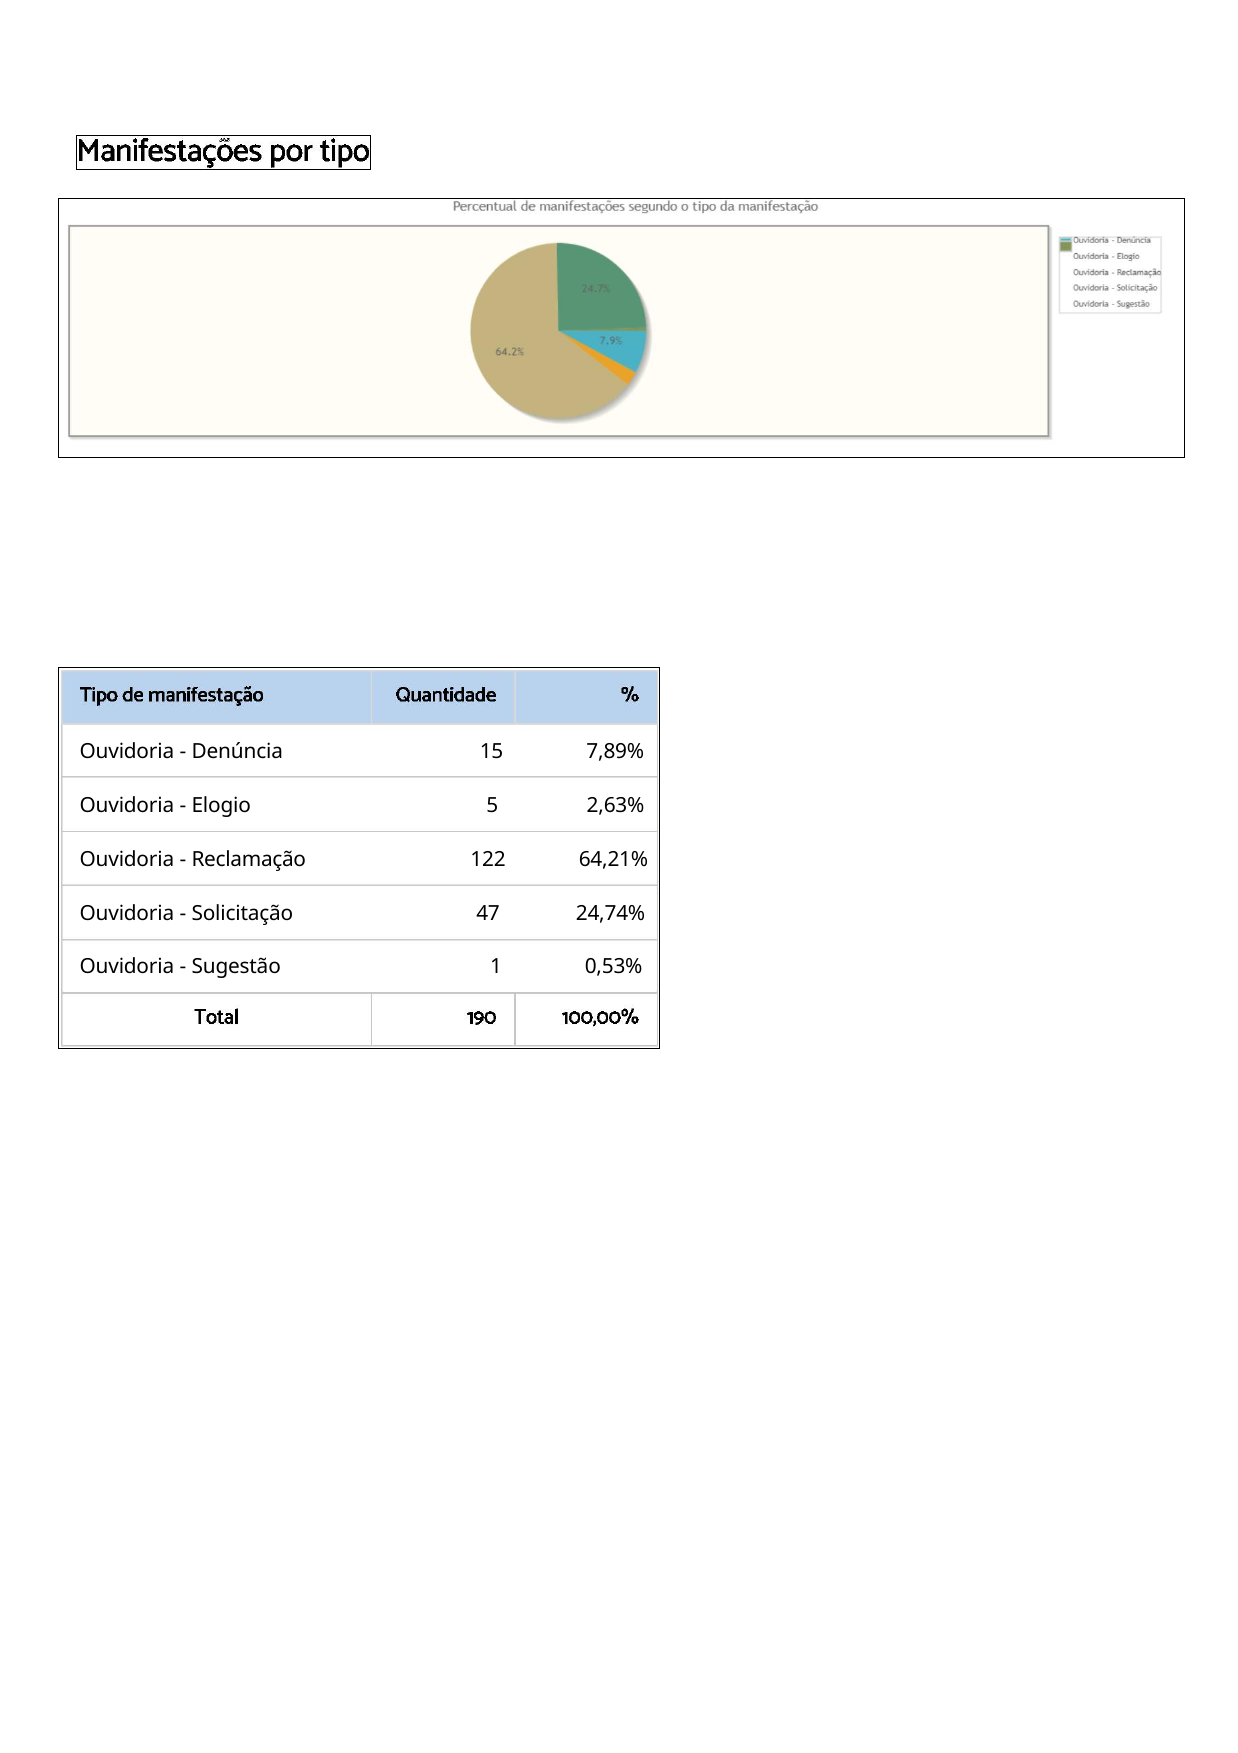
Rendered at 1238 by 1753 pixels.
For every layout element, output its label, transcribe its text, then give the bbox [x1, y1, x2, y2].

text 64,21% [578, 839, 663, 873]
text 5 [486, 786, 521, 819]
text 24,74% [576, 894, 663, 927]
text 1 [490, 947, 521, 980]
text Ouvidoria - Solicitação [79, 894, 308, 927]
picture [59, 668, 659, 1048]
text 122 [470, 839, 521, 873]
picture [77, 136, 370, 169]
text Ouvidoria - Elogio [79, 786, 308, 819]
text 2,63% [586, 786, 663, 819]
text Ouvidoria - Denúncia [79, 731, 308, 765]
text 15 [479, 731, 521, 765]
text Ouvidoria - Sugestão [79, 947, 308, 980]
picture [59, 199, 1184, 457]
text 47 [476, 894, 521, 927]
text 0,53% [584, 947, 663, 980]
text Ouvidoria - Reclamação [79, 839, 308, 873]
text 7,89% [586, 731, 663, 765]
